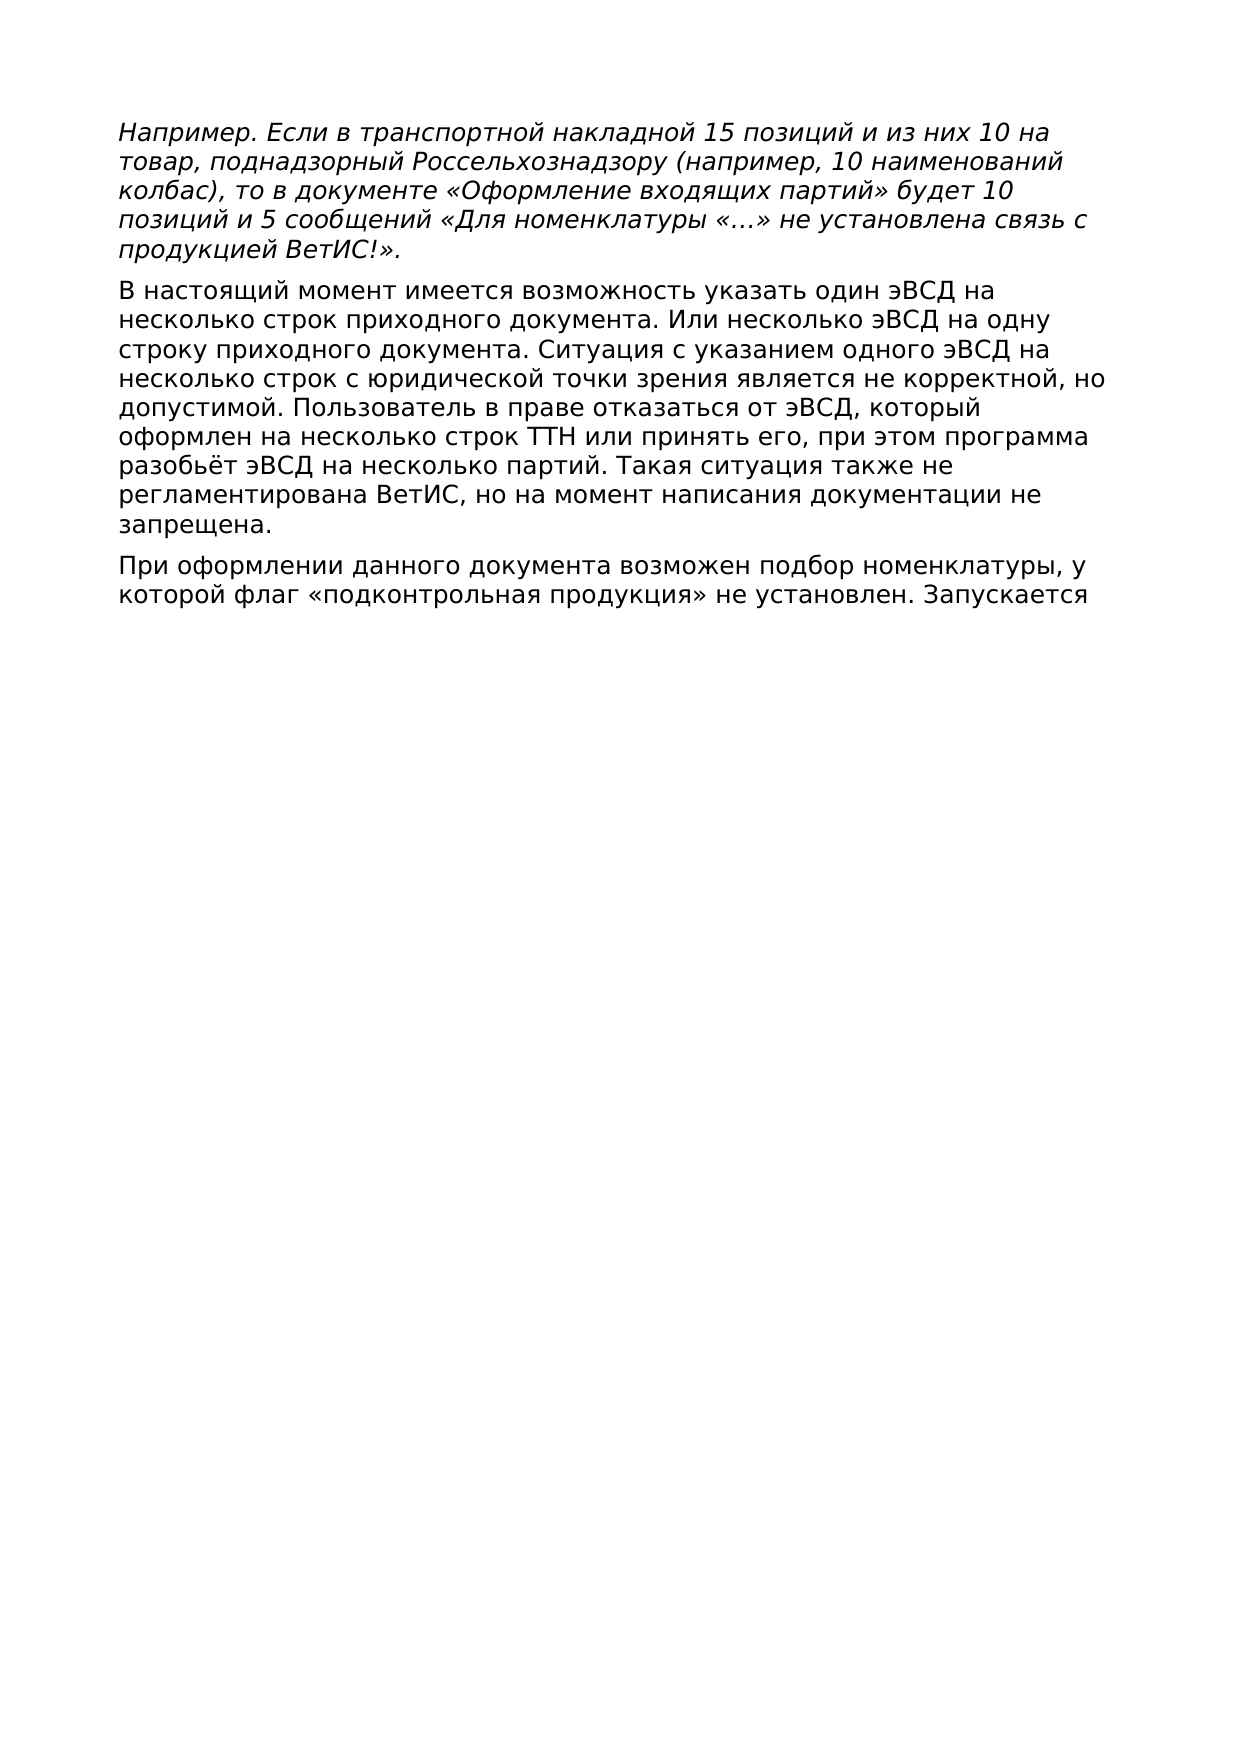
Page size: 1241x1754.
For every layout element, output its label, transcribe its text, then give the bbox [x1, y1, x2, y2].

text При оформлении данного документа возможен подбор номенклатуры, у которой флаг «подконтрольная продукция» не установлен. Запускается такой подбор нажатием кнопки («Выбрать номенклатуру основания для подключения контроля ВетИС»). При подборе продукции ВетИС программа уточнит у пользователя корректность подбора, и в случае согласия, установит флаг «подконтрольная продукция» для данной номенклатуры. При выборе эВСД для такой номенклатуры программа предложит указать коэффициент перевода единицы ВетИС эВСД в единицы номенклатуры. Полученная информация будет сохранена в справочниках системы. [118, 551, 1122, 610]
text В настоящий момент имеется возможность указать один эВСД на несколько строк приходного документа. Или несколько эВСД на одну строку приходного документа. Ситуация с указанием одного эВСД на несколько строк с юридической точки зрения является не корректной, но допустимой. Пользователь в праве отказаться от эВСД, который оформлен на несколько строк ТТН или принять его, при этом программа разобьёт эВСД на несколько партий. Такая ситуация также не регламентирована ВетИС, но на момент написания документации не запрещена. [118, 276, 1122, 539]
text Например. Если в транспортной накладной 15 позиций и из них 10 на товар, поднадзорный Россельхознадзору (например, 10 наименований колбас), то в документе «Оформление входящих партий» будет 10 позиций и 5 сообщений «Для номенклатуры «…» не установлена связь с продукцией ВетИС!». [118, 118, 1122, 264]
